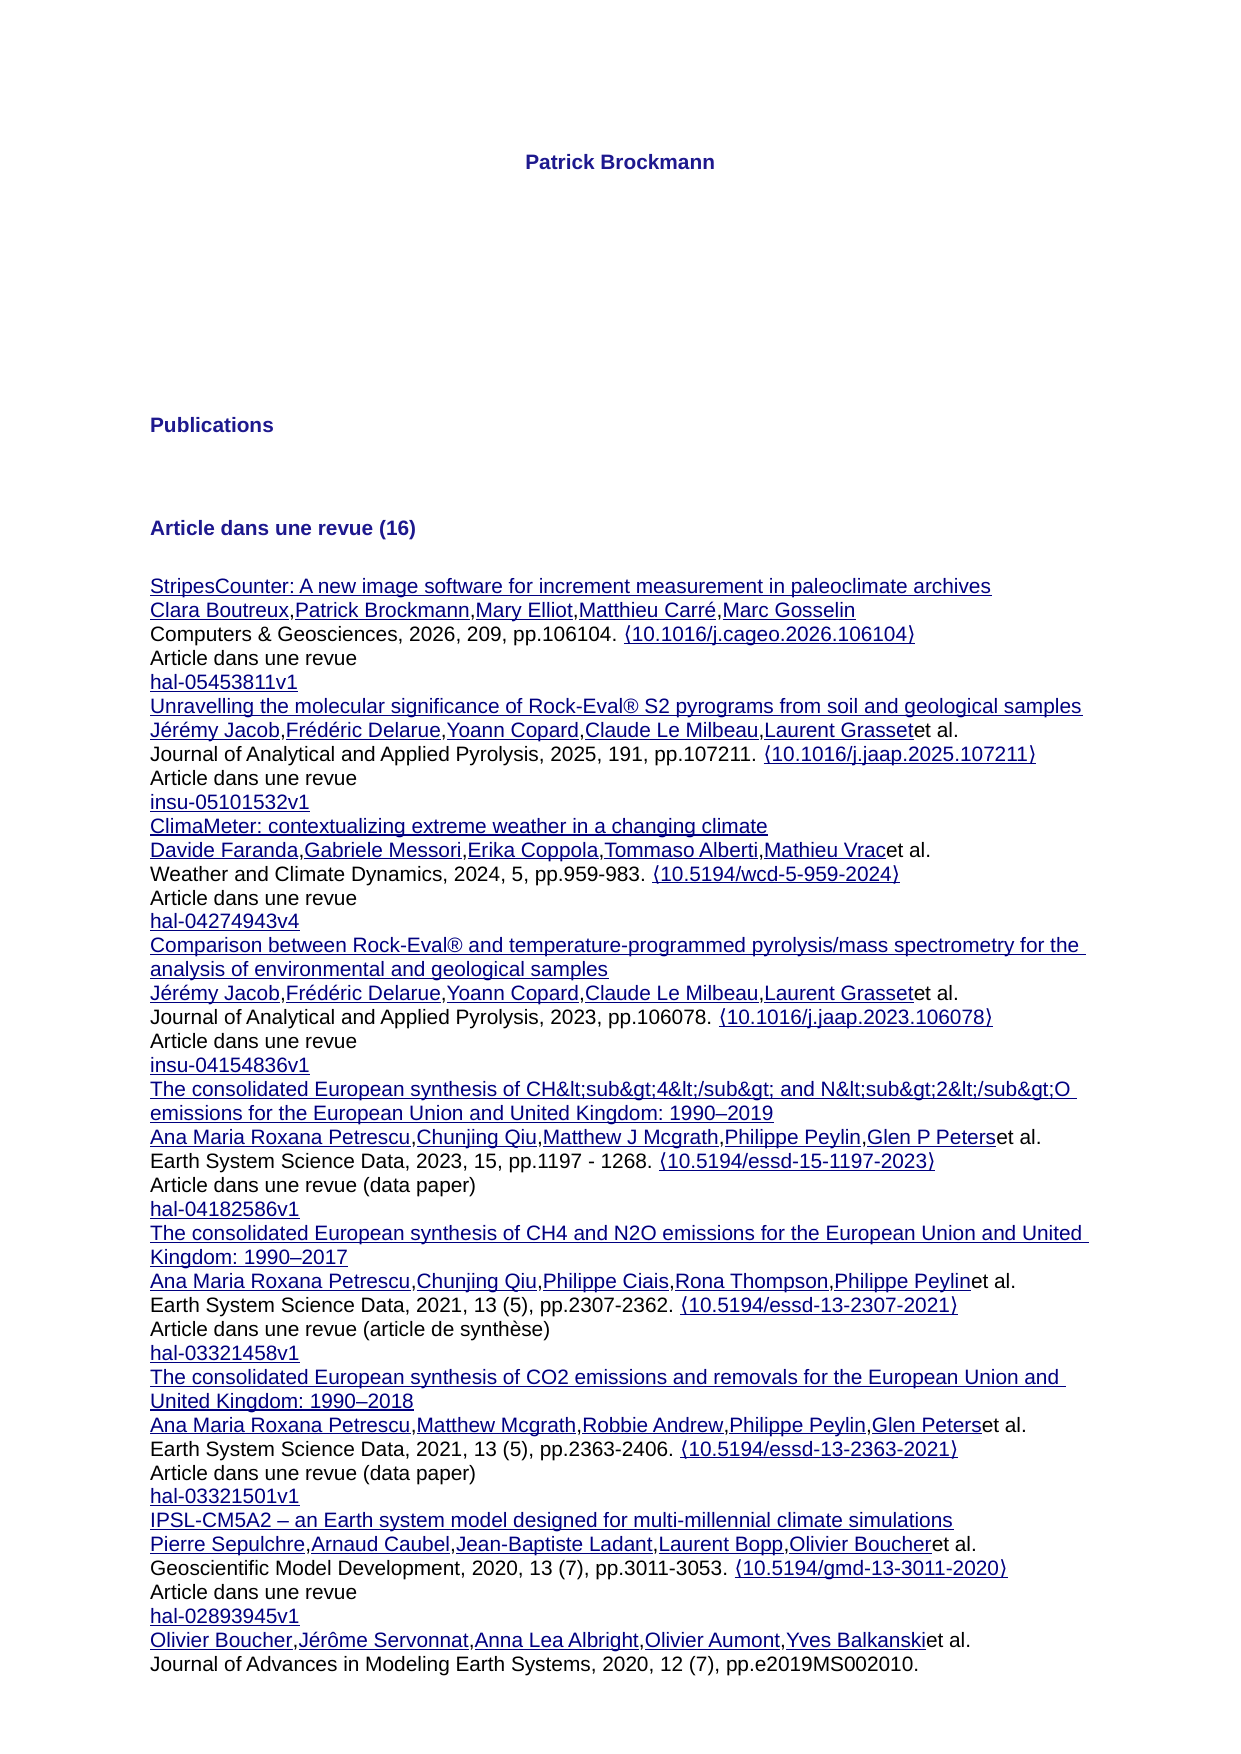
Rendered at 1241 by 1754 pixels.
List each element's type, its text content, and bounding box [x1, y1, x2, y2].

table_header StripesCounter: A new image software for increment measurement in paleoclimate archives Clara Boutreux,Patrick Brockmann,Mary Elliot,Matthieu Carré,Marc Gosselin Computers & Geosciences, 2026, 209, pp.106104. ⟨10.1016/j.cageo.2026.106104⟩ Article dans une revue hal-05453811v1 [150, 574, 1090, 694]
table_cell Presentation and evaluation of the IPSL‐CM6A‐LR climate model Olivier Boucher,Jérôme Servonnat,Anna Lea Albright,Olivier Aumont,Yves Balkanskiet al. Journal of Advances in Modeling Earth Systems, 2020, 12 (7), pp.e2019MS002010. ⟨10.1029/2019MS002010⟩ Article dans une revue hal-02875593v2 [150, 1628, 1090, 1676]
table_cell Comparison between Rock-Eval® and temperature-programmed pyrolysis/mass spectrometry for the analysis of environmental and geological samples Jérémy Jacob,Frédéric Delarue,Yoann Copard,Claude Le Milbeau,Laurent Grassetet al. Journal of Analytical and Applied Pyrolysis, 2023, pp.106078. ⟨10.1016/j.jaap.2023.106078⟩ Article dans une revue insu-04154836v1 [150, 933, 1090, 1077]
subtitle Publications [150, 412, 1090, 436]
table_cell The consolidated European synthesis of CH&lt;sub&gt;4&lt;/sub&gt; and N&lt;sub&gt;2&lt;/sub&gt;O emissions for the European Union and United Kingdom: 1990–2019 Ana Maria Roxana Petrescu,Chunjing Qiu,Matthew J Mcgrath,Philippe Peylin,Glen P Peterset al. Earth System Science Data, 2023, 15, pp.1197 - 1268. ⟨10.5194/essd-15-1197-2023⟩ Article dans une revue (data paper) hal-04182586v1 [150, 1077, 1090, 1221]
table_cell The consolidated European synthesis of CH4 and N2O emissions for the European Union and United Kingdom: 1990–2017 Ana Maria Roxana Petrescu,Chunjing Qiu,Philippe Ciais,Rona Thompson,Philippe Peylinet al. Earth System Science Data, 2021, 13 (5), pp.2307-2362. ⟨10.5194/essd-13-2307-2021⟩ Article dans une revue (article de synthèse) hal-03321458v1 [150, 1221, 1090, 1364]
table_cell IPSL-CM5A2 – an Earth system model designed for multi-millennial climate simulations Pierre Sepulchre,Arnaud Caubel,Jean-Baptiste Ladant,Laurent Bopp,Olivier Boucheret al. Geoscientific Model Development, 2020, 13 (7), pp.3011-3053. ⟨10.5194/gmd-13-3011-2020⟩ Article dans une revue hal-02893945v1 [150, 1508, 1090, 1628]
table_cell The consolidated European synthesis of CO2 emissions and removals for the European Union and United Kingdom: 1990–2018 Ana Maria Roxana Petrescu,Matthew Mcgrath,Robbie Andrew,Philippe Peylin,Glen Peterset al. Earth System Science Data, 2021, 13 (5), pp.2363-2406. ⟨10.5194/essd-13-2363-2021⟩ Article dans une revue (data paper) hal-03321501v1 [150, 1365, 1090, 1508]
table_cell ClimaMeter: contextualizing extreme weather in a changing climate Davide Faranda,Gabriele Messori,Erika Coppola,Tommaso Alberti,Mathieu Vracet al. Weather and Climate Dynamics, 2024, 5, pp.959-983. ⟨10.5194/wcd-5-959-2024⟩ Article dans une revue hal-04274943v4 [150, 814, 1090, 933]
subtitle Article dans une revue (16) [150, 516, 1090, 539]
subtitle Patrick Brockmann [150, 150, 1090, 174]
table_cell Unravelling the molecular significance of Rock-Eval® S2 pyrograms from soil and geological samples Jérémy Jacob,Frédéric Delarue,Yoann Copard,Claude Le Milbeau,Laurent Grassetet al. Journal of Analytical and Applied Pyrolysis, 2025, 191, pp.107211. ⟨10.1016/j.jaap.2025.107211⟩ Article dans une revue insu-05101532v1 [150, 694, 1090, 813]
